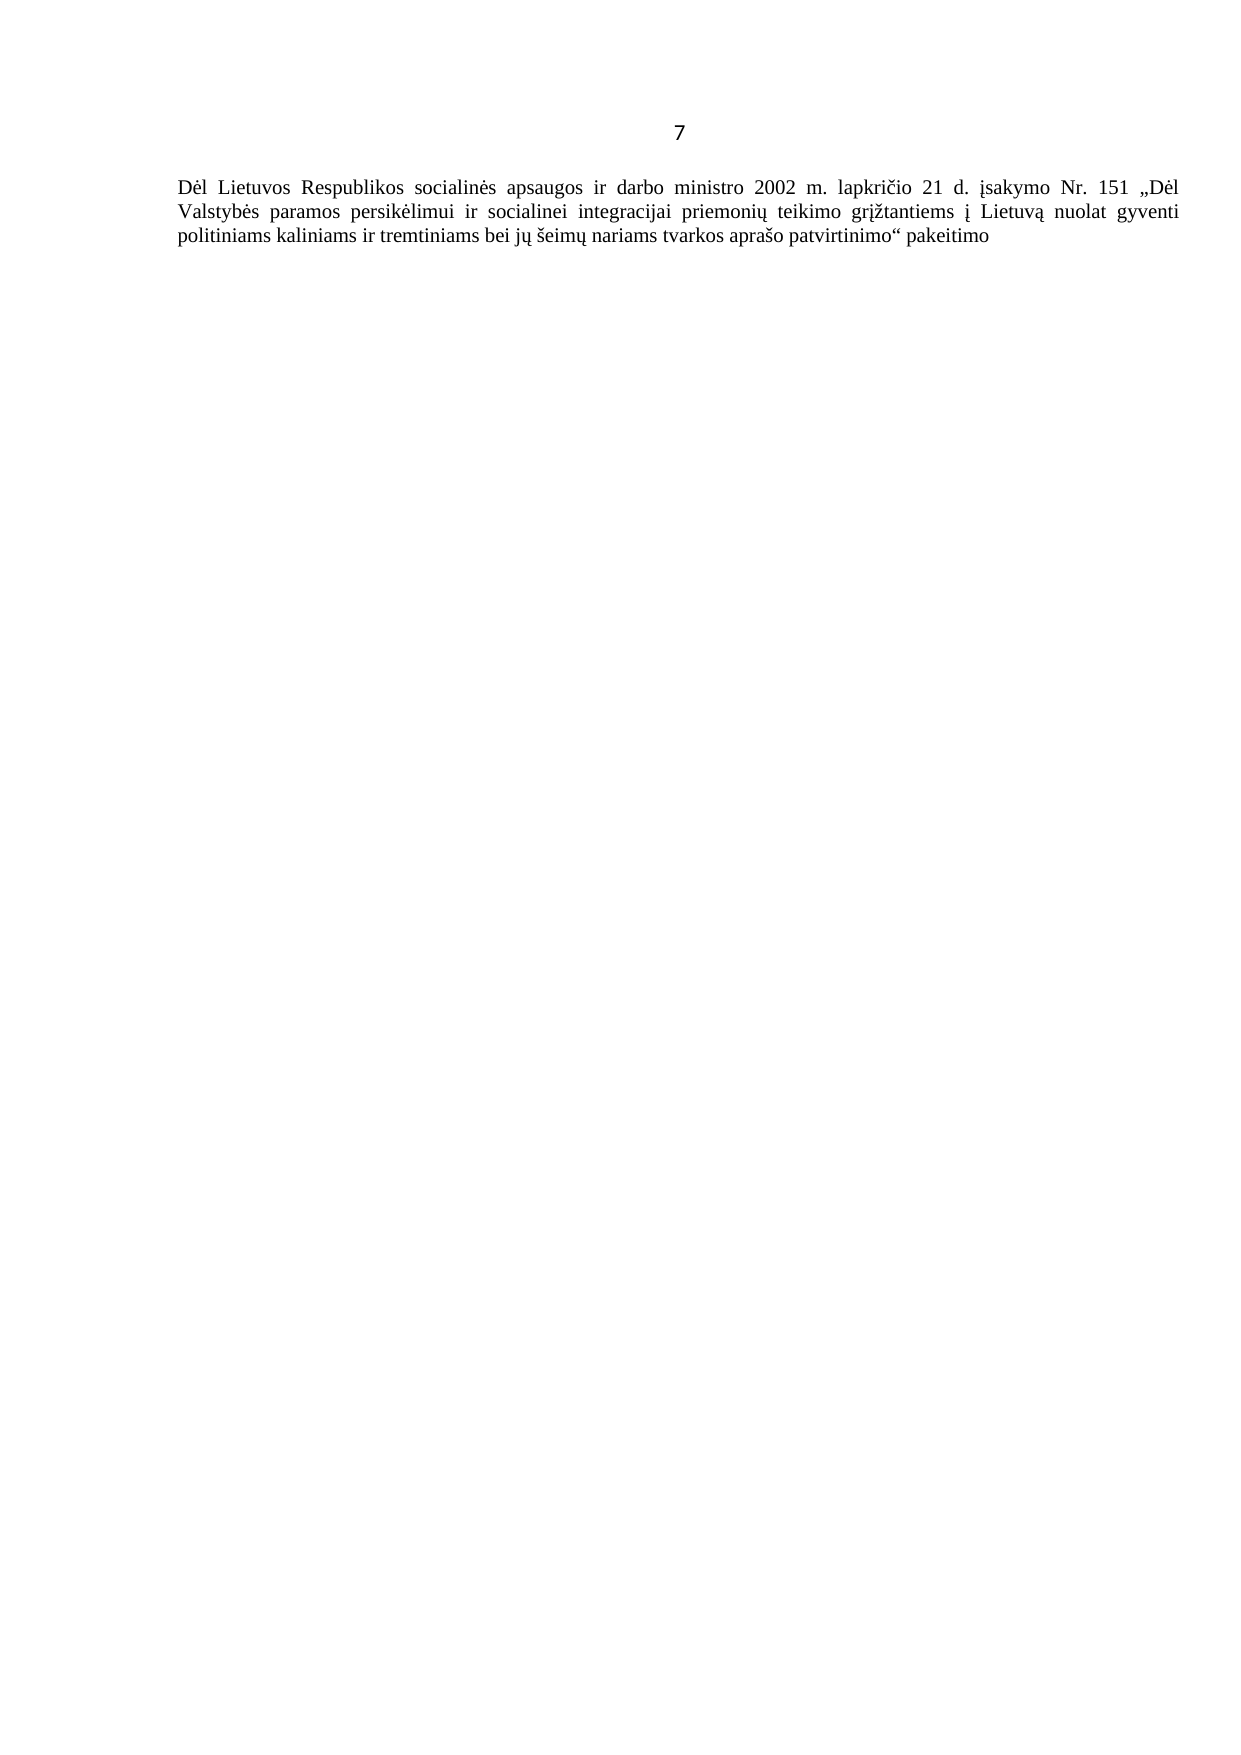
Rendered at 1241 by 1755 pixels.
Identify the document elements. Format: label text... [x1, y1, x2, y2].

text Dėl Lietuvos Respublikos socialinės apsaugos ir darbo ministro 2002 m. lapkričio 21 d. įsakymo Nr. 151 „Dėl Valstybės paramos persikėlimui ir socialinei integracijai priemonių teikimo grįžtantiems į Lietuvą nuolat gyventi politiniams kaliniams ir tremtiniams bei jų šeimų nariams tvarkos aprašo patvirtinimo“ pakeitimo [177, 175, 1181, 247]
